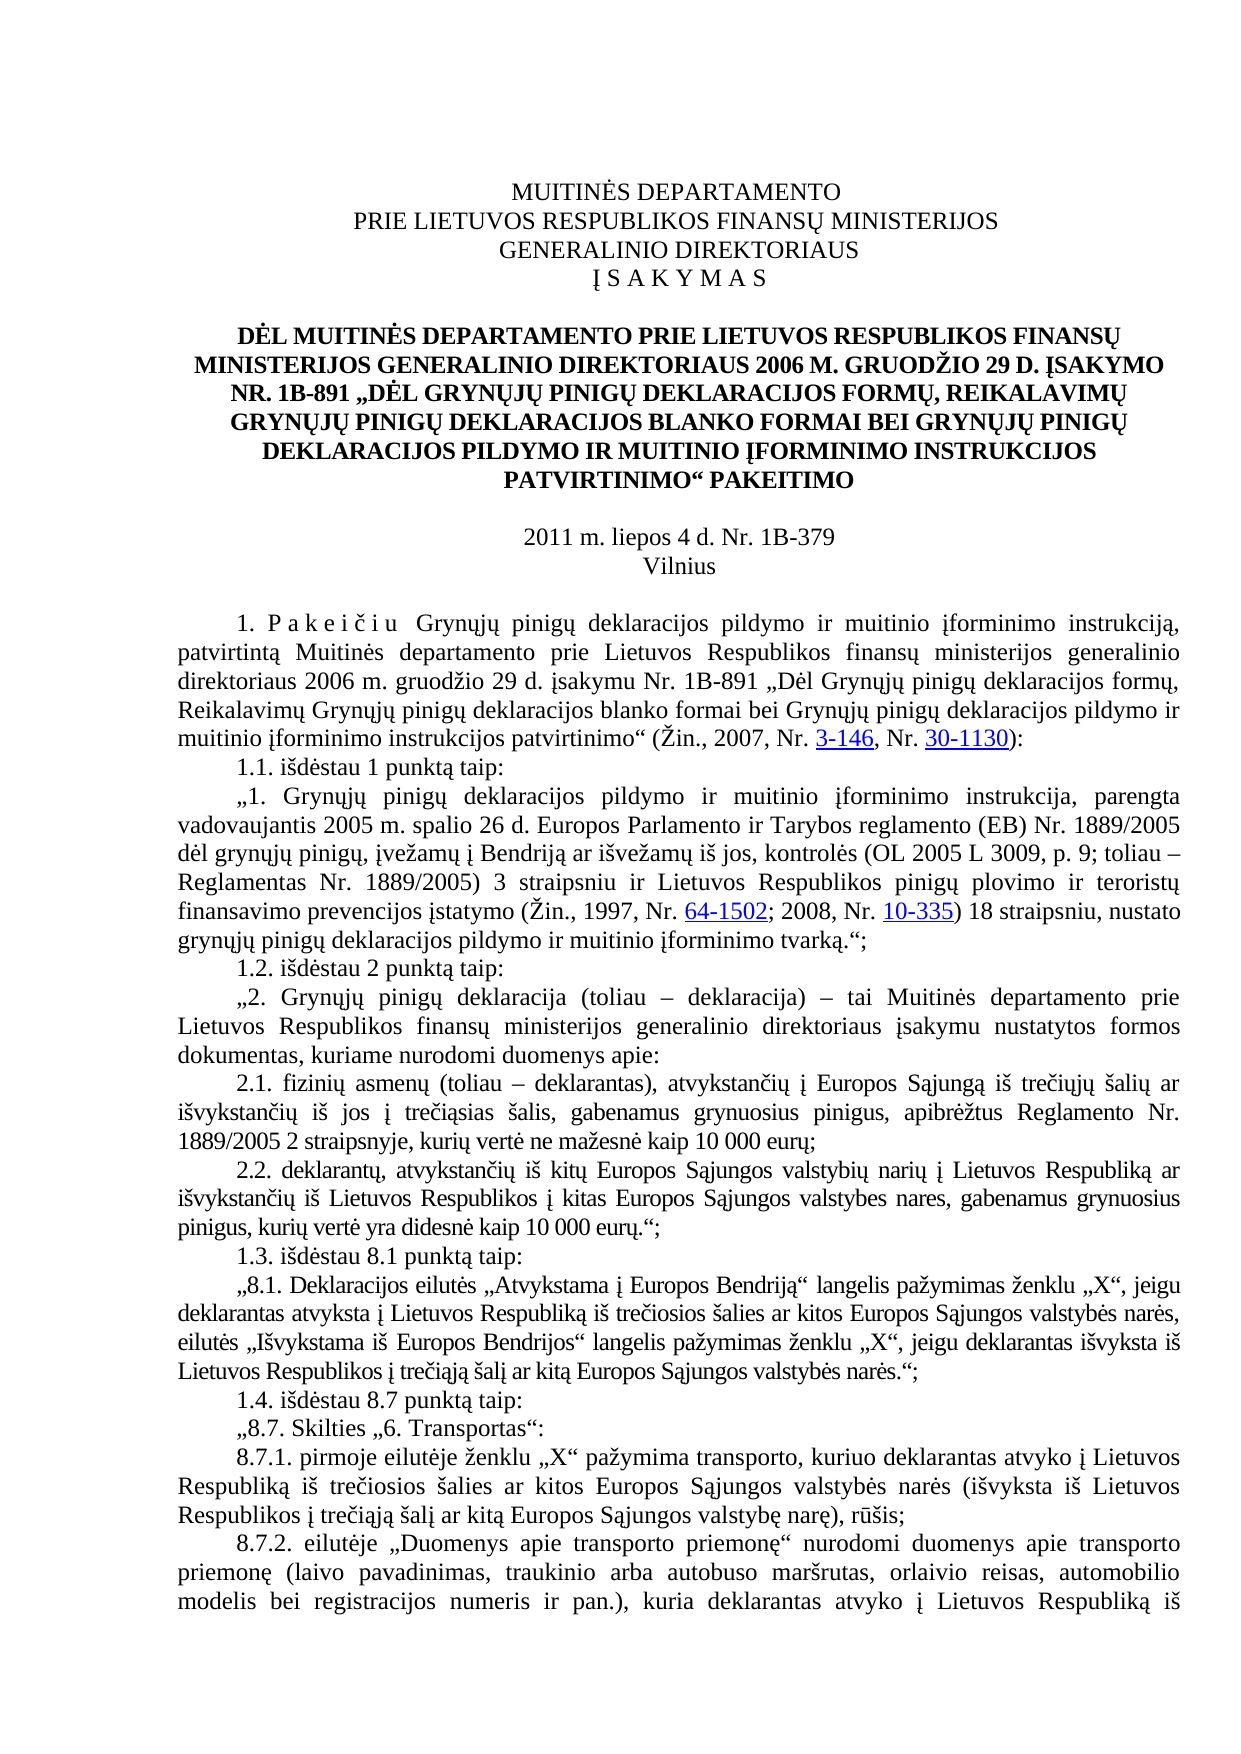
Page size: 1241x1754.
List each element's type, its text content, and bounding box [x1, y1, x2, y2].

text „8.7. Skilties „6. Transportas“: [177, 1413, 1181, 1442]
text 1.3. išdėstau 8.1 punktą taip: [177, 1241, 1181, 1270]
text 2.1. fizinių asmenų (toliau – deklarantas), atvykstančių į Europos Sąjungą iš trečiųjų šalių ar išvykstančių iš jos į trečiąsias šalis, gabenamus grynuosius pinigus, apibrėžtus Reglamento Nr. 1889/2005 2 straipsnyje, kurių vertė ne mažesnė kaip 10 000 eurų; [177, 1068, 1181, 1155]
text 1.2. išdėstau 2 punktą taip: [177, 953, 1181, 982]
text ĮSAKYMAS [177, 263, 1181, 292]
text 1. Pakeičiu Grynųjų pinigų deklaracijos pildymo ir muitinio įforminimo instrukciją, patvirtintą Muitinės departamento prie Lietuvos Respublikos finansų ministerijos generalinio direktoriaus 2006 m. gruodžio 29 d. įsakymu Nr. 1B-891 „Dėl Grynųjų pinigų deklaracijos formų, Reikalavimų Grynųjų pinigų deklaracijos blanko formai bei Grynųjų pinigų deklaracijos pildymo ir muitinio įforminimo instrukcijos patvirtinimo“ (Žin., 2007, Nr. 3-146, Nr. 30-1130): [177, 608, 1181, 752]
text 2.2. deklarantų, atvykstančių iš kitų Europos Sąjungos valstybių narių į Lietuvos Respubliką ar išvykstančių iš Lietuvos Respublikos į kitas Europos Sąjungos valstybes nares, gabenamus grynuosius pinigus, kurių vertė yra didesnė kaip 10 000 eurų.“; [177, 1155, 1181, 1241]
text 2011 m. liepos 4 d. Nr. 1B-379 [177, 522, 1181, 551]
text 1.4. išdėstau 8.7 punktą taip: [177, 1385, 1181, 1413]
text 1.1. išdėstau 1 punktą taip: [177, 752, 1181, 781]
text DĖL MUITINĖS DEPARTAMENTO PRIE LIETUVOS RESPUBLIKOS FINANSŲ MINISTERIJOS GENERALINIO DIREKTORIAUS 2006 m. GRUODŽIO 29 d. ĮSAKYMO Nr. 1B-891 „DĖL GRYNŲJŲ PINIGŲ DEKLARACIJOS FORMŲ, REIKALAVIMŲ GRYNŲJŲ PINIGŲ DEKLARACIJOS BLANKO FORMAI BEI GRYNŲJŲ PINIGŲ DEKLARACIJOS PILDYMO IR MUITINIO ĮFORMINIMO INSTRUKCIJOS PATVIRTINIMO“ PAKEITIMO [177, 321, 1181, 493]
text MUITINĖS DEPARTAMENTO [177, 177, 1181, 206]
text Vilnius [177, 551, 1181, 580]
text PRIE LIETUVOS RESPUBLIKOS FINANSŲ MINISTERIJOS [177, 206, 1181, 235]
text 8.7.2. eilutėje „Duomenys apie transporto priemonę“ nurodomi duomenys apie transporto priemonę (laivo pavadinimas, traukinio arba autobuso maršrutas, orlaivio reisas, automobilio modelis bei registracijos numeris ir pan.), kuria deklarantas atvyko į Lietuvos Respubliką iš [177, 1528, 1181, 1615]
text „8.1. Deklaracijos eilutės „Atvykstama į Europos Bendriją“ langelis pažymimas ženklu „X“, jeigu deklarantas atvyksta į Lietuvos Respubliką iš trečiosios šalies ar kitos Europos Sąjungos valstybės narės, eilutės „Išvykstama iš Europos Bendrijos“ langelis pažymimas ženklu „X“, jeigu deklarantas išvyksta iš Lietuvos Respublikos į trečiąją šalį ar kitą Europos Sąjungos valstybės narės.“; [177, 1270, 1181, 1385]
text 8.7.1. pirmoje eilutėje ženklu „X“ pažymima transporto, kuriuo deklarantas atvyko į Lietuvos Respubliką iš trečiosios šalies ar kitos Europos Sąjungos valstybės narės (išvyksta iš Lietuvos Respublikos į trečiąją šalį ar kitą Europos Sąjungos valstybę narę), rūšis; [177, 1442, 1181, 1528]
text „1. Grynųjų pinigų deklaracijos pildymo ir muitinio įforminimo instrukcija, parengta vadovaujantis 2005 m. spalio 26 d. Europos Parlamento ir Tarybos reglamento (EB) Nr. 1889/2005 dėl grynųjų pinigų, įvežamų į Bendriją ar išvežamų iš jos, kontrolės (OL 2005 L 3009, p. 9; toliau – Reglamentas Nr. 1889/2005) 3 straipsniu ir Lietuvos Respublikos pinigų plovimo ir teroristų finansavimo prevencijos įstatymo (Žin., 1997, Nr. 64-1502; 2008, Nr. 10-335) 18 straipsniu, nustato grynųjų pinigų deklaracijos pildymo ir muitinio įforminimo tvarką.“; [177, 781, 1181, 953]
text „2. Grynųjų pinigų deklaracija (toliau – deklaracija) – tai Muitinės departamento prie Lietuvos Respublikos finansų ministerijos generalinio direktoriaus įsakymu nustatytos formos dokumentas, kuriame nurodomi duomenys apie: [177, 982, 1181, 1068]
text GENERALINIO DIREKTORIAUS [177, 235, 1181, 263]
